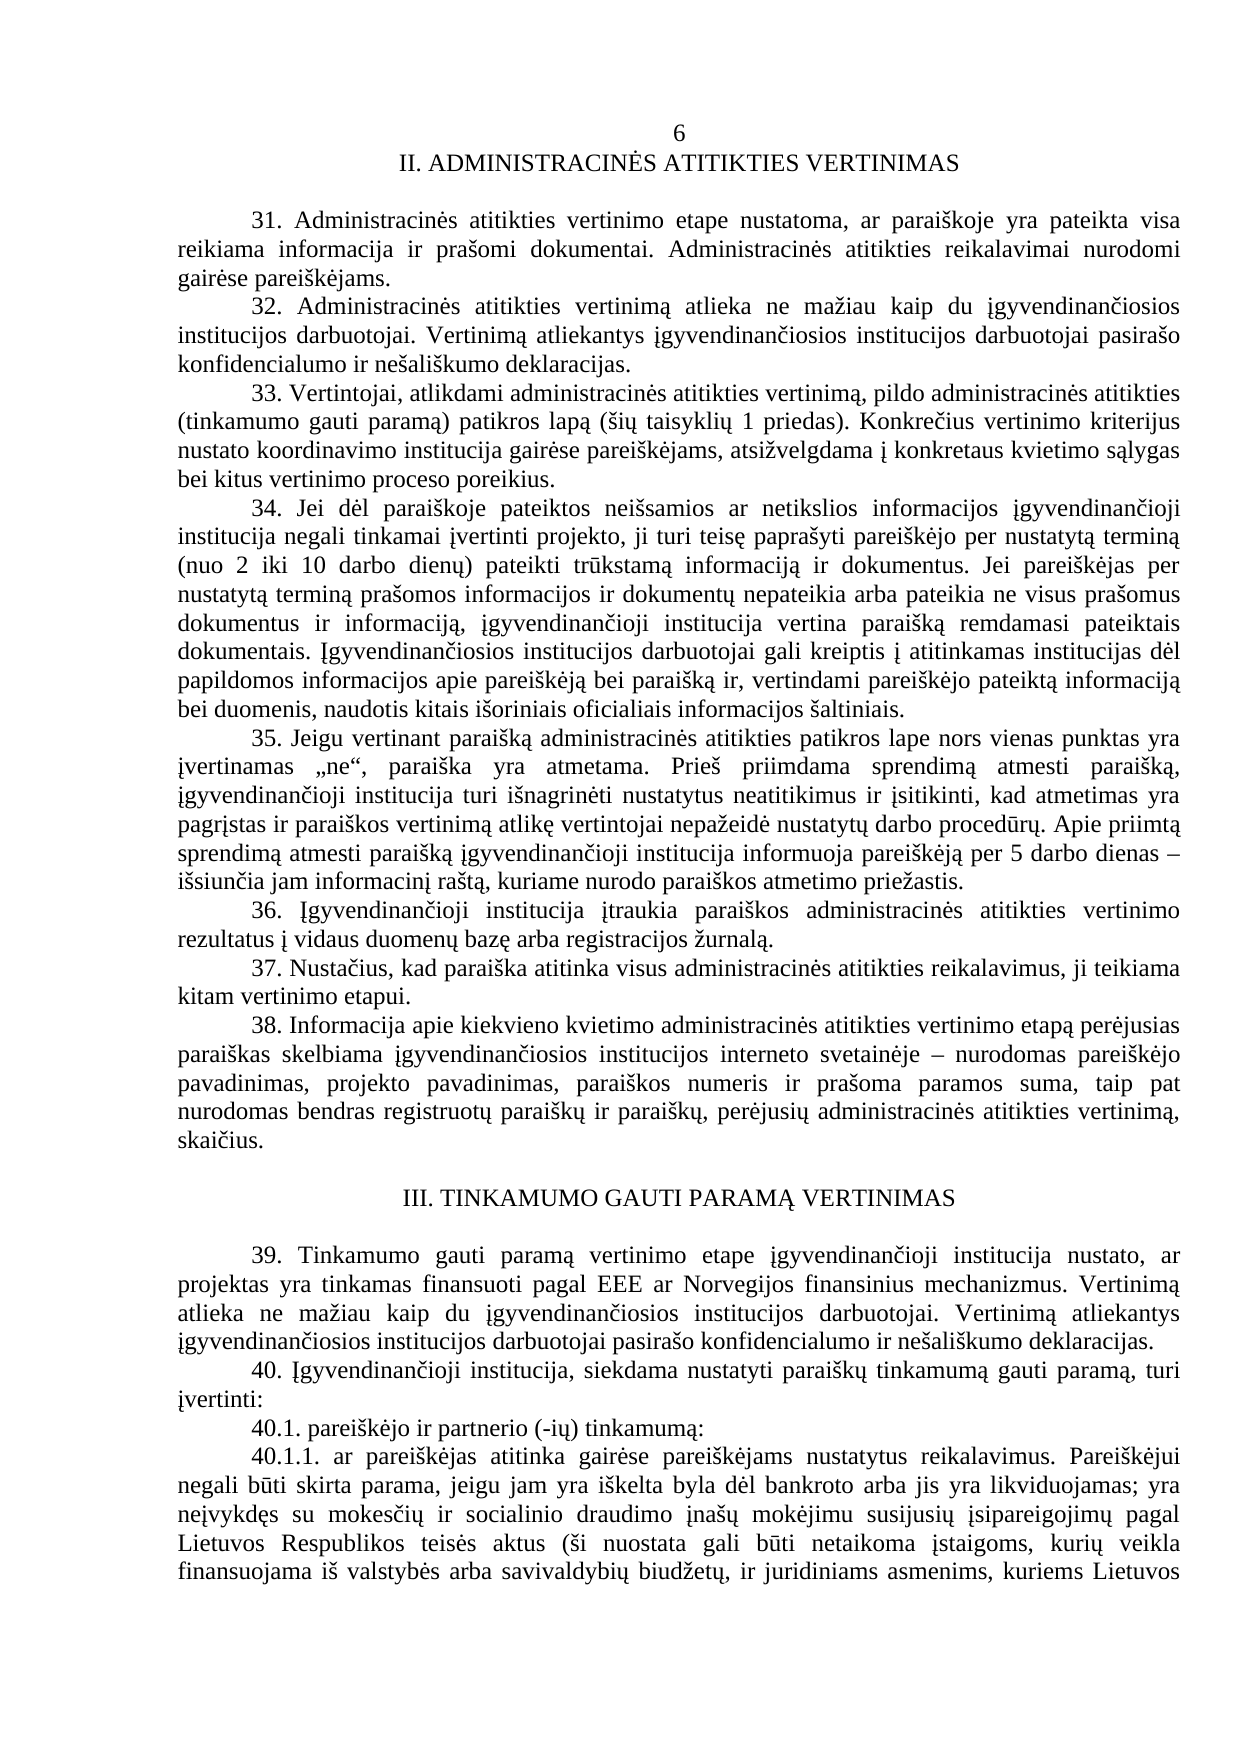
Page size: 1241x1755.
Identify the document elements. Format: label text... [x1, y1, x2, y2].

text 40. Įgyvendinančioji institucija, siekdama nustatyti paraiškų tinkamumą gauti paramą, turi įvertinti: [177, 1355, 1181, 1413]
text 40.1.1. ar pareiškėjas atitinka gairėse pareiškėjams nustatytus reikalavimus. Pareiškėjui negali būti skirta parama, jeigu jam yra iškelta byla dėl bankroto arba jis yra likviduojamas; yra neįvykdęs su mokesčių ir socialinio draudimo įnašų mokėjimu susijusių įsipareigojimų pagal Lietuvos Respublikos teisės aktus (ši nuostata gali būti netaikoma įstaigoms, kurių veikla finansuojama iš valstybės arba savivaldybių biudžetų, ir juridiniams asmenims, kuriems Lietuvos [177, 1441, 1181, 1585]
text 37. Nustačius, kad paraiška atitinka visus administracinės atitikties reikalavimus, ji teikiama kitam vertinimo etapui. [177, 953, 1181, 1010]
text 33. Vertintojai, atlikdami administracinės atitikties vertinimą, pildo administracinės atitikties (tinkamumo gauti paramą) patikros lapą (šių taisyklių 1 priedas). Konkrečius vertinimo kriterijus nustato koordinavimo institucija gairėse pareiškėjams, atsižvelgdama į konkretaus kvietimo sąlygas bei kitus vertinimo proceso poreikius. [177, 378, 1181, 493]
text 32. Administracinės atitikties vertinimą atlieka ne mažiau kaip du įgyvendinančiosios institucijos darbuotojai. Vertinimą atliekantys įgyvendinančiosios institucijos darbuotojai pasirašo konfidencialumo ir nešališkumo deklaracijas. [177, 291, 1181, 378]
text 40.1. pareiškėjo ir partnerio (-ių) tinkamumą: [177, 1413, 1181, 1441]
text 39. Tinkamumo gauti paramą vertinimo etape įgyvendinančioji institucija nustato, ar projektas yra tinkamas finansuoti pagal EEE ar Norvegijos finansinius mechanizmus. Vertinimą atlieka ne mažiau kaip du įgyvendinančiosios institucijos darbuotojai. Vertinimą atliekantys įgyvendinančiosios institucijos darbuotojai pasirašo konfidencialumo ir nešališkumo deklaracijas. [177, 1240, 1181, 1355]
text 38. Informacija apie kiekvieno kvietimo administracinės atitikties vertinimo etapą perėjusias paraiškas skelbiama įgyvendinančiosios institucijos interneto svetainėje – nurodomas pareiškėjo pavadinimas, projekto pavadinimas, paraiškos numeris ir prašoma paramos suma, taip pat nurodomas bendras registruotų paraiškų ir paraiškų, perėjusių administracinės atitikties vertinimą, skaičius. [177, 1010, 1181, 1154]
text III. TINKAMUMO GAUTI PARAMĄ VERTINIMAS [177, 1183, 1181, 1211]
text 34. Jei dėl paraiškoje pateiktos neišsamios ar netikslios informacijos įgyvendinančioji institucija negali tinkamai įvertinti projekto, ji turi teisę paprašyti pareiškėjo per nustatytą terminą (nuo 2 iki 10 darbo dienų) pateikti trūkstamą informaciją ir dokumentus. Jei pareiškėjas per nustatytą terminą prašomos informacijos ir dokumentų nepateikia arba pateikia ne visus prašomus dokumentus ir informaciją, įgyvendinančioji institucija vertina paraišką remdamasi pateiktais dokumentais. Įgyvendinančiosios institucijos darbuotojai gali kreiptis į atitinkamas institucijas dėl papildomos informacijos apie pareiškėją bei paraišką ir, vertindami pareiškėjo pateiktą informaciją bei duomenis, naudotis kitais išoriniais oficialiais informacijos šaltiniais. [177, 493, 1181, 723]
text 36. Įgyvendinančioji institucija įtraukia paraiškos administracinės atitikties vertinimo rezultatus į vidaus duomenų bazę arba registracijos žurnalą. [177, 895, 1181, 953]
text 35. Jeigu vertinant paraišką administracinės atitikties patikros lape nors vienas punktas yra įvertinamas „ne“, paraiška yra atmetama. Prieš priimdama sprendimą atmesti paraišką, įgyvendinančioji institucija turi išnagrinėti nustatytus neatitikimus ir įsitikinti, kad atmetimas yra pagrįstas ir paraiškos vertinimą atlikę vertintojai nepažeidė nustatytų darbo procedūrų. Apie priimtą sprendimą atmesti paraišką įgyvendinančioji institucija informuoja pareiškėją per 5 darbo dienas – išsiunčia jam informacinį raštą, kuriame nurodo paraiškos atmetimo priežastis. [177, 723, 1181, 895]
text II. ADMINISTRACINĖS ATITIKTIES VERTINIMAS [177, 148, 1181, 176]
text 31. Administracinės atitikties vertinimo etape nustatoma, ar paraiškoje yra pateikta visa reikiama informacija ir prašomi dokumentai. Administracinės atitikties reikalavimai nurodomi gairėse pareiškėjams. [177, 205, 1181, 291]
